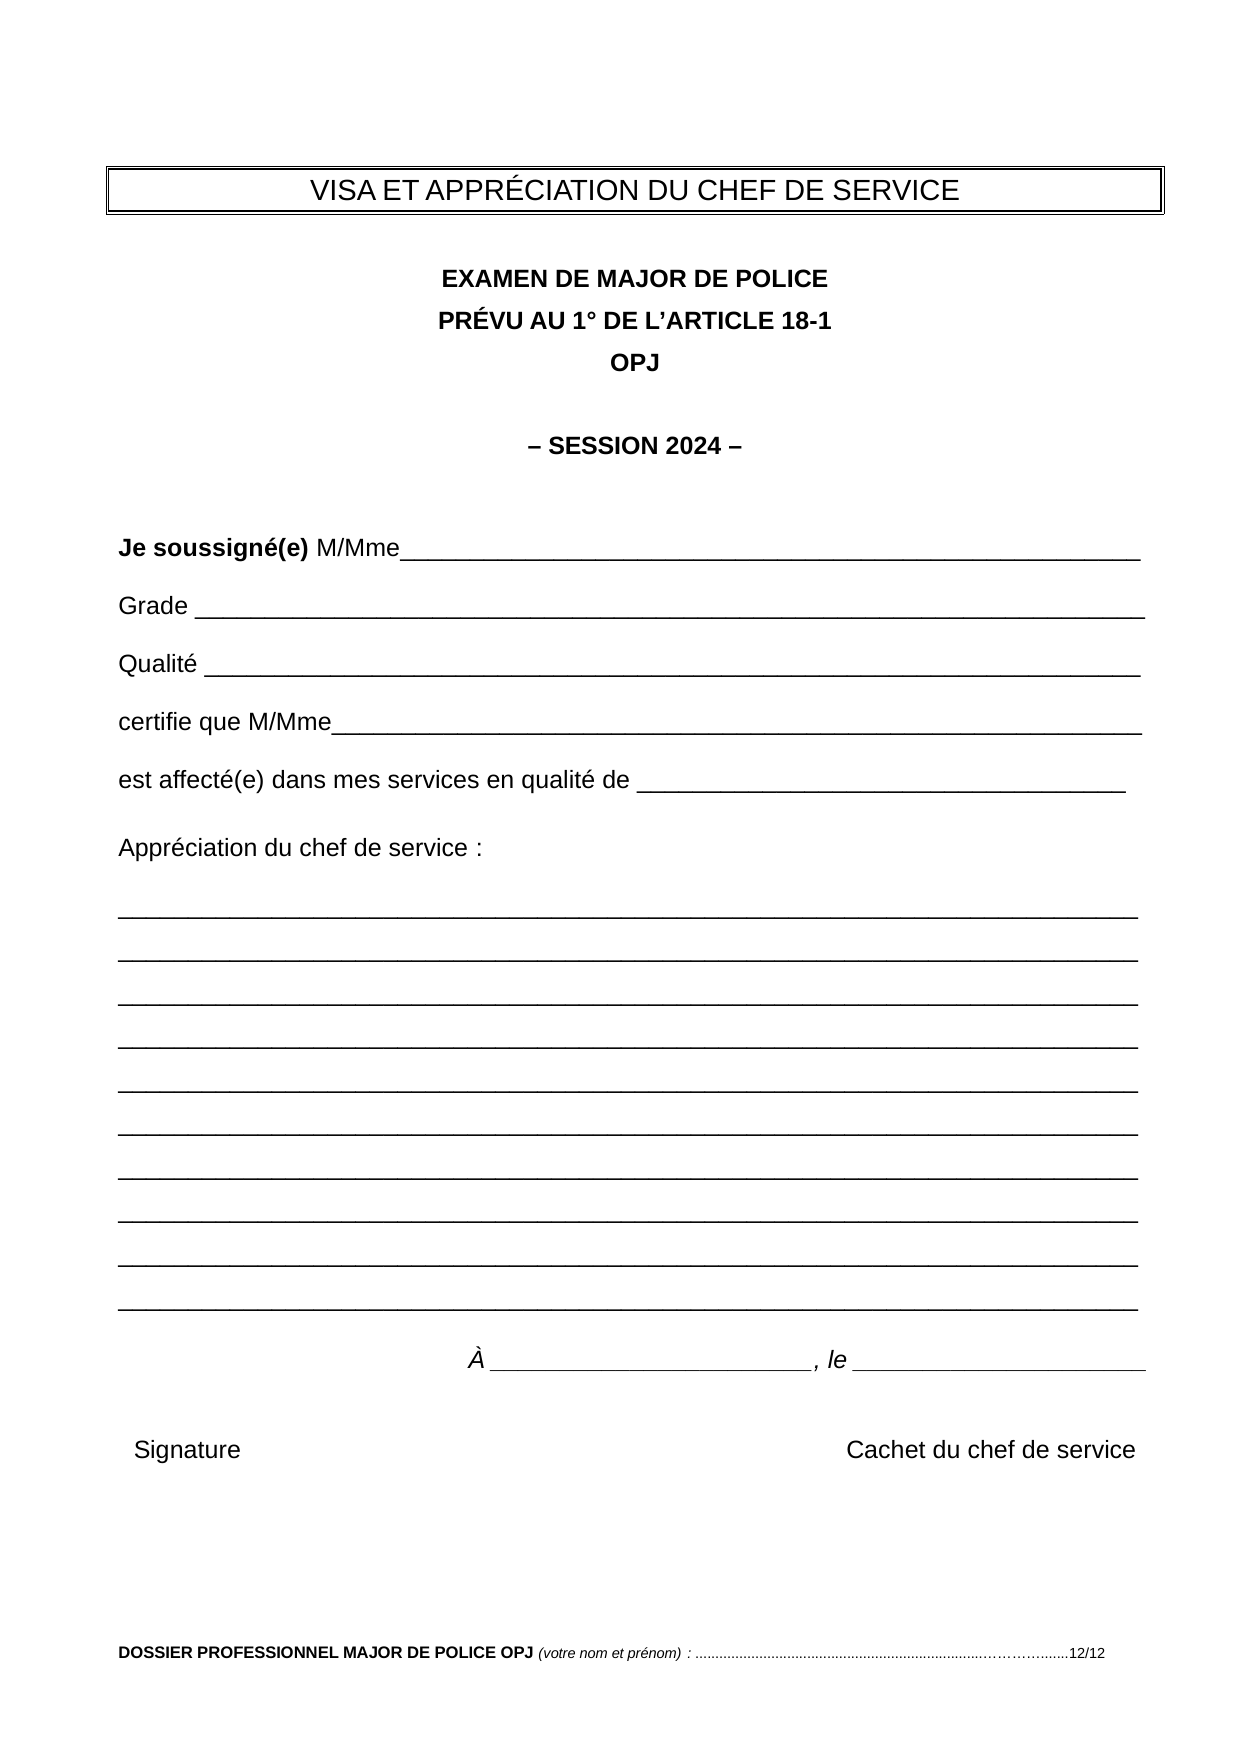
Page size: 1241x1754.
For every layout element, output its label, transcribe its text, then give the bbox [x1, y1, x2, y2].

text __________________________________________________________________________________________________________________________________________________________________________________________________________________________________________________________________________________________________________________________________________________________________________________________________________________________________________________________________________________________________________________________________________________________________________________________________________________________________________________________________________________________________________________________________________________________ [118, 891, 1152, 1312]
text OPJ [118, 347, 1152, 377]
text VISA ET APPRÉCIATION DU CHEF DE SERVICE [112, 173, 1158, 207]
text certifie que M/Mme__________________________________________________________ [118, 707, 1152, 736]
text Qualité ___________________________________________________________________ [118, 649, 1152, 678]
text Grade ____________________________________________________________________ [118, 591, 1152, 620]
text EXAMEN DE MAJOR DE POLICE [118, 264, 1152, 293]
text – SESSION 2024 – [118, 431, 1152, 460]
text PRÉVU AU 1° DE L’ARTICLE 18-1 [118, 306, 1152, 335]
text est affecté(e) dans mes services en qualité de ___________________________________ [118, 765, 1152, 794]
text À _______________________, le _____________________ [120, 1345, 1152, 1374]
text Signature Cachet du chef de service [118, 1435, 1152, 1464]
text Appréciation du chef de service : [118, 832, 1152, 862]
text Je soussigné(e) M/Mme_____________________________________________________ [118, 533, 1152, 562]
